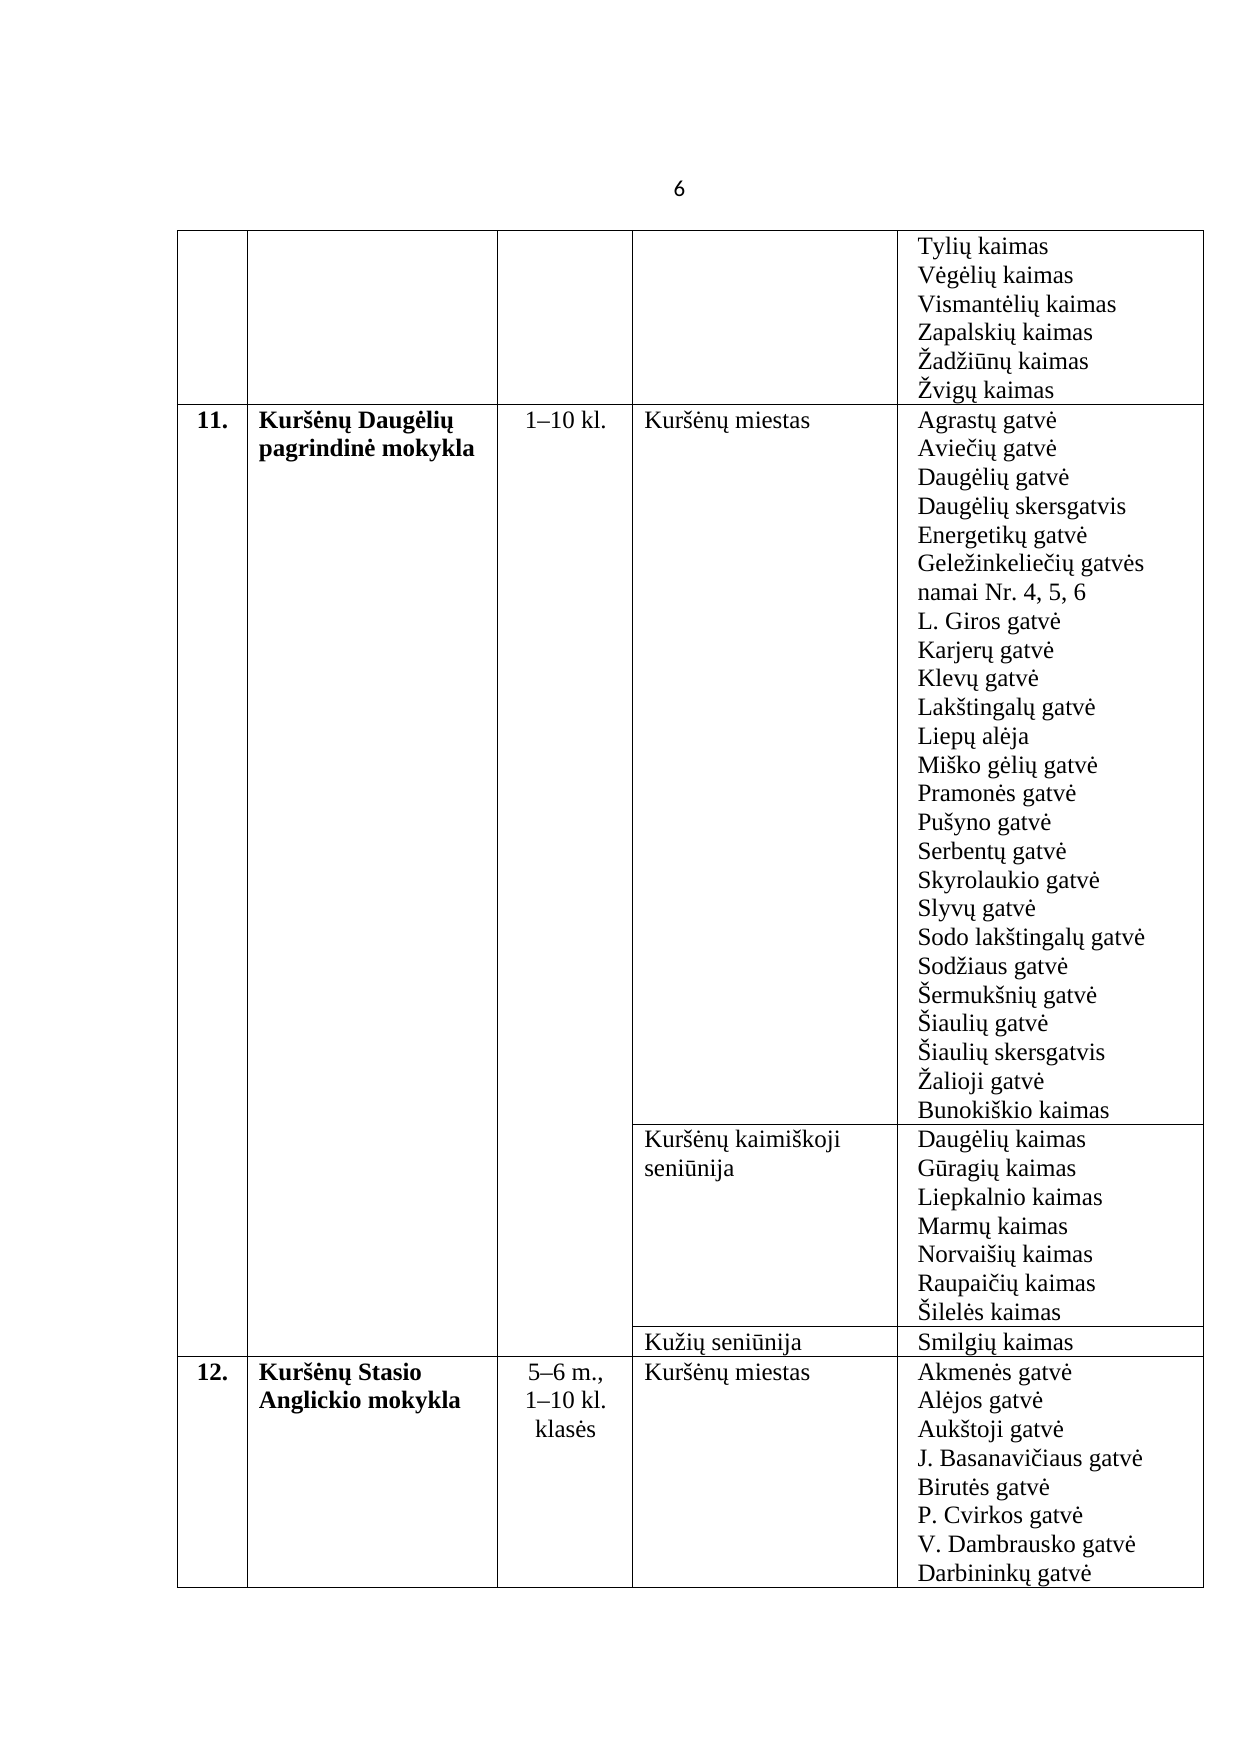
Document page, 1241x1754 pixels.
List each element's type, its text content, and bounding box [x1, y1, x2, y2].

table_cell [498, 231, 632, 404]
table_cell Agrastų gatvė Aviečių gatvė Daugėlių gatvė Daugėlių skersgatvis Energetikų gatvė Geležinkeliečių gatvės namai Nr. 4, 5, 6 L. Giros gatvė Karjerų gatvė Klevų gatvė Lakštingalų gatvė Liepų alėja Miško gėlių gatvė Pramonės gatvė Pušyno gatvė Serbentų gatvė Skyrolaukio gatvė Slyvų gatvė Sodo lakštingalų gatvė Sodžiaus gatvė Šermukšnių gatvė Šiaulių gatvė Šiaulių skersgatvis Žalioji gatvė Bunokiškio kaimas [898, 405, 1203, 1123]
table_cell 11. [178, 405, 247, 1356]
table_cell Kuršėnų miestas [633, 1357, 897, 1587]
table_cell [178, 231, 247, 404]
table_cell [633, 231, 897, 404]
table_cell Kužių seniūnija [633, 1327, 897, 1356]
table_cell Akmenės gatvė Alėjos gatvė Aukštoji gatvė J. Basanavičiaus gatvė Birutės gatvė P. Cvirkos gatvė V. Dambrausko gatvė Darbininkų gatvė [898, 1357, 1203, 1587]
table_cell 12. [178, 1357, 247, 1587]
table_cell Kuršėnų Daugėlių pagrindinė mokykla [248, 405, 497, 1356]
table_cell Daugėlių kaimas Gūragių kaimas Liepkalnio kaimas Marmų kaimas Norvaišių kaimas Raupaičių kaimas Šilelės kaimas [898, 1125, 1203, 1326]
table_cell [248, 231, 497, 404]
table_cell 1–10 kl. [498, 405, 632, 1356]
table_cell Smilgių kaimas [898, 1327, 1203, 1356]
table_cell Kuršėnų Stasio Anglickio mokykla [248, 1357, 497, 1587]
table_cell Kuršėnų kaimiškoji seniūnija [633, 1125, 897, 1326]
table_cell Tylių kaimas Vėgėlių kaimas Vismantėlių kaimas Zapalskių kaimas Žadžiūnų kaimas Žvigų kaimas [898, 231, 1203, 404]
table_cell Kuršėnų miestas [633, 405, 897, 1123]
table_cell 5–6 m., 1–10 kl. klasės [498, 1357, 632, 1587]
